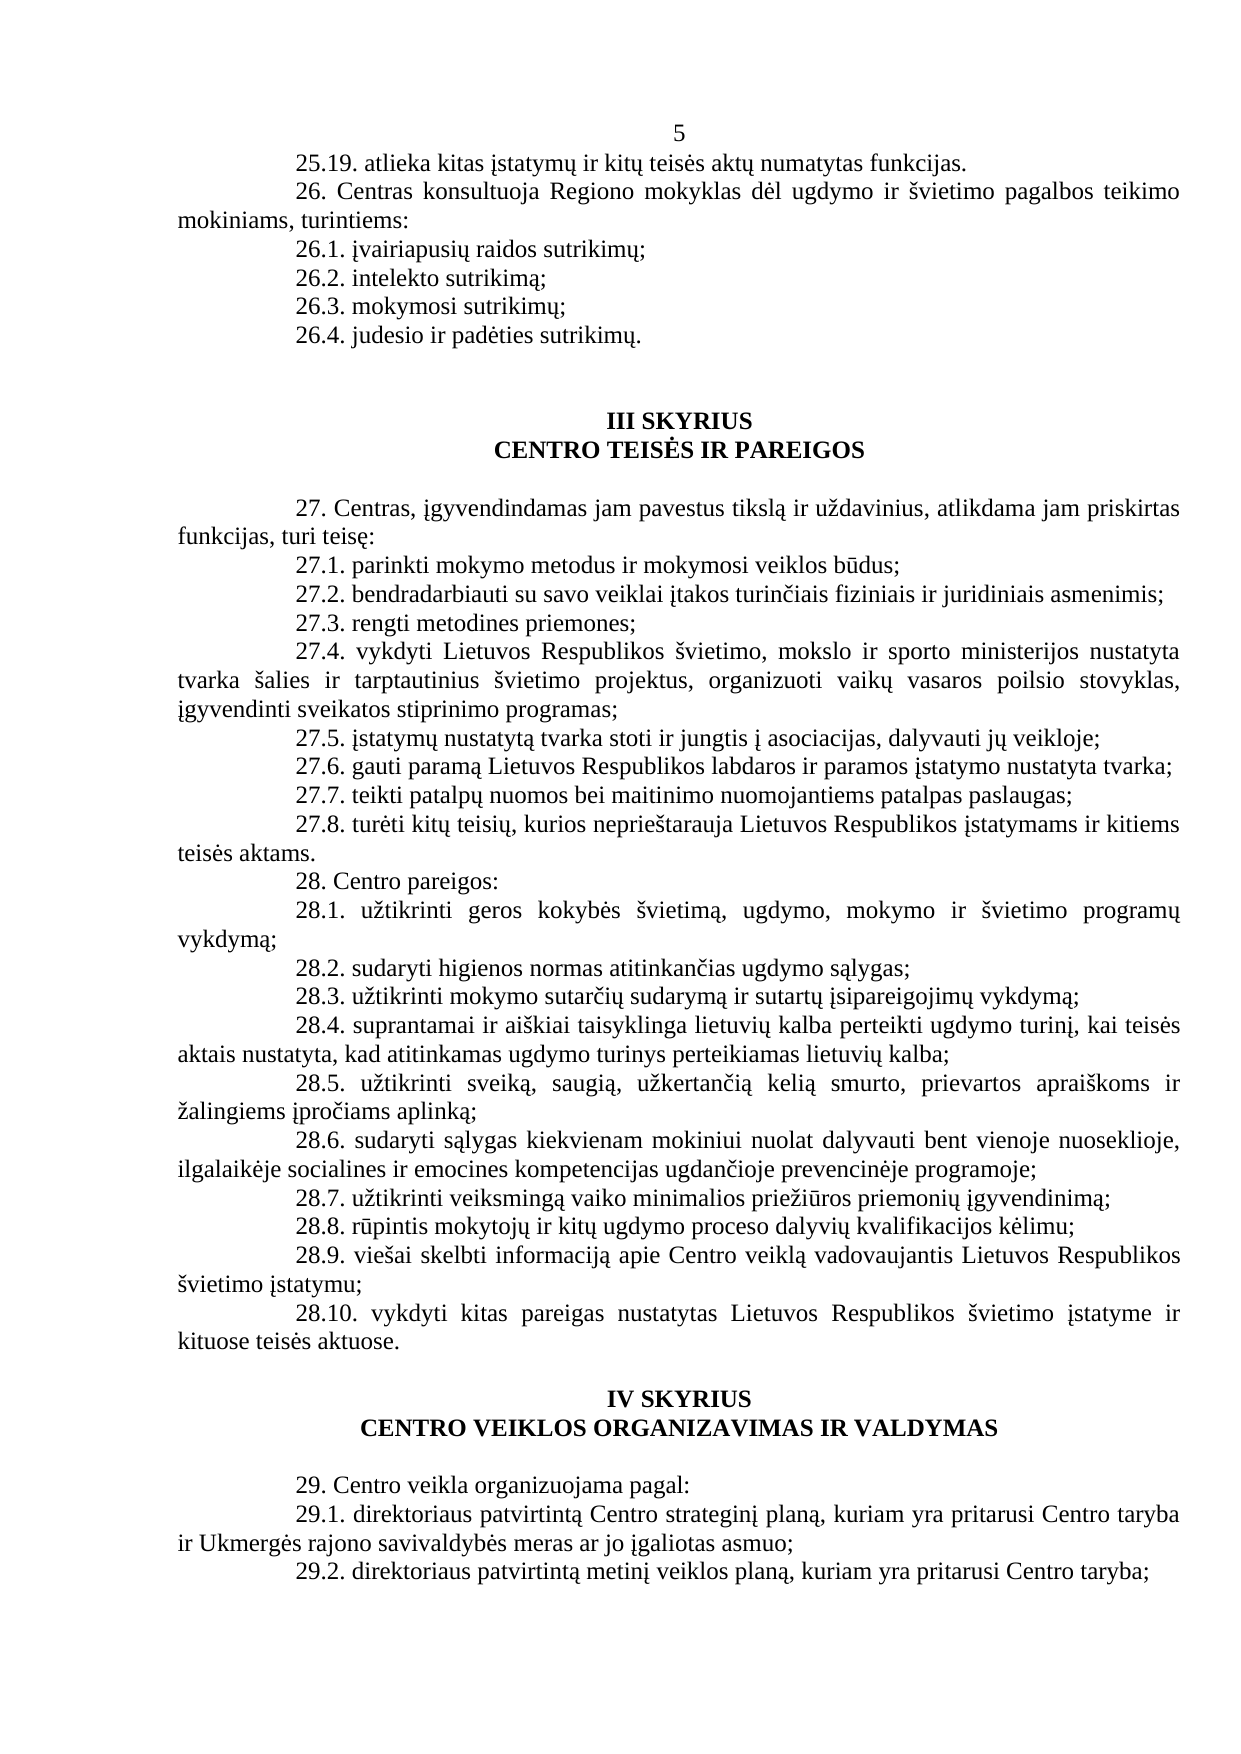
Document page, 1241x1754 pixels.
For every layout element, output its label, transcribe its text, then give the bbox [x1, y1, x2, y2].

text III SKYRIUS [177, 406, 1181, 435]
text CENTRO VEIKLOS ORGANIZAVIMAS IR VALDYMAS [177, 1413, 1181, 1441]
text 28.3. užtikrinti mokymo sutarčių sudarymą ir sutartų įsipareigojimų vykdymą; [177, 981, 1181, 1010]
text 27.1. parinkti mokymo metodus ir mokymosi veiklos būdus; [177, 550, 1181, 579]
text 28.6. sudaryti sąlygas kiekvienam mokiniui nuolat dalyvauti bent vienoje nuoseklioje, ilgalaikėje socialines ir emocines kompetencijas ugdančioje prevencinėje programoje; [177, 1125, 1181, 1183]
text CENTRO TEISĖS IR PAREIGOS [177, 435, 1181, 464]
text 28.10. vykdyti kitas pareigas nustatytas Lietuvos Respublikos švietimo įstatyme ir kituose teisės aktuose. [177, 1298, 1181, 1355]
text 26.3. mokymosi sutrikimų; [177, 291, 1181, 320]
text 27.5. įstatymų nustatytą tvarka stoti ir jungtis į asociacijas, dalyvauti jų veikloje; [177, 723, 1181, 751]
text 27.4. vykdyti Lietuvos Respublikos švietimo, mokslo ir sporto ministerijos nustatyta tvarka šalies ir tarptautinius švietimo projektus, organizuoti vaikų vasaros poilsio stovyklas, įgyvendinti sveikatos stiprinimo programas; [177, 636, 1181, 723]
text 26.4. judesio ir padėties sutrikimų. [177, 320, 1181, 349]
text 28.5. užtikrinti sveiką, saugią, užkertančią kelią smurto, prievartos apraiškoms ir žalingiems įpročiams aplinką; [177, 1068, 1181, 1125]
text 27.3. rengti metodines priemones; [177, 608, 1181, 636]
text 29.2. direktoriaus patvirtintą metinį veiklos planą, kuriam yra pritarusi Centro taryba; [177, 1556, 1181, 1585]
text 27.6. gauti paramą Lietuvos Respublikos labdaros ir paramos įstatymo nustatyta tvarka; [177, 751, 1181, 780]
text 26. Centras konsultuoja Regiono mokyklas dėl ugdymo ir švietimo pagalbos teikimo mokiniams, turintiems: [177, 176, 1181, 234]
text 29. Centro veikla organizuojama pagal: [177, 1470, 1181, 1499]
text 26.1. įvairiapusių raidos sutrikimų; [177, 234, 1181, 263]
text 28.7. užtikrinti veiksmingą vaiko minimalios priežiūros priemonių įgyvendinimą; [177, 1183, 1181, 1211]
text 27.7. teikti patalpų nuomos bei maitinimo nuomojantiems patalpas paslaugas; [177, 780, 1181, 809]
text 28.2. sudaryti higienos normas atitinkančias ugdymo sąlygas; [177, 953, 1181, 981]
text 28.9. viešai skelbti informaciją apie Centro veiklą vadovaujantis Lietuvos Respublikos švietimo įstatymu; [177, 1240, 1181, 1298]
text 27. Centras, įgyvendindamas jam pavestus tikslą ir uždavinius, atlikdama jam priskirtas funkcijas, turi teisę: [177, 493, 1181, 550]
text 28.8. rūpintis mokytojų ir kitų ugdymo proceso dalyvių kvalifikacijos kėlimu; [177, 1211, 1181, 1240]
text 26.2. intelekto sutrikimą; [177, 263, 1181, 291]
text 28.1. užtikrinti geros kokybės švietimą, ugdymo, mokymo ir švietimo programų vykdymą; [177, 895, 1181, 953]
text 29.1. direktoriaus patvirtintą Centro strateginį planą, kuriam yra pritarusi Centro taryba ir Ukmergės rajono savivaldybės meras ar jo įgaliotas asmuo; [177, 1499, 1181, 1556]
text 27.2. bendradarbiauti su savo veiklai įtakos turinčiais fiziniais ir juridiniais asmenimis; [177, 579, 1181, 608]
text 27.8. turėti kitų teisių, kurios neprieštarauja Lietuvos Respublikos įstatymams ir kitiems teisės aktams. [177, 809, 1181, 866]
text 28.4. suprantamai ir aiškiai taisyklinga lietuvių kalba perteikti ugdymo turinį, kai teisės aktais nustatyta, kad atitinkamas ugdymo turinys perteikiamas lietuvių kalba; [177, 1010, 1181, 1068]
text 25.19. atlieka kitas įstatymų ir kitų teisės aktų numatytas funkcijas. [177, 148, 1181, 176]
text 28. Centro pareigos: [177, 866, 1181, 895]
text IV SKYRIUS [177, 1384, 1181, 1413]
